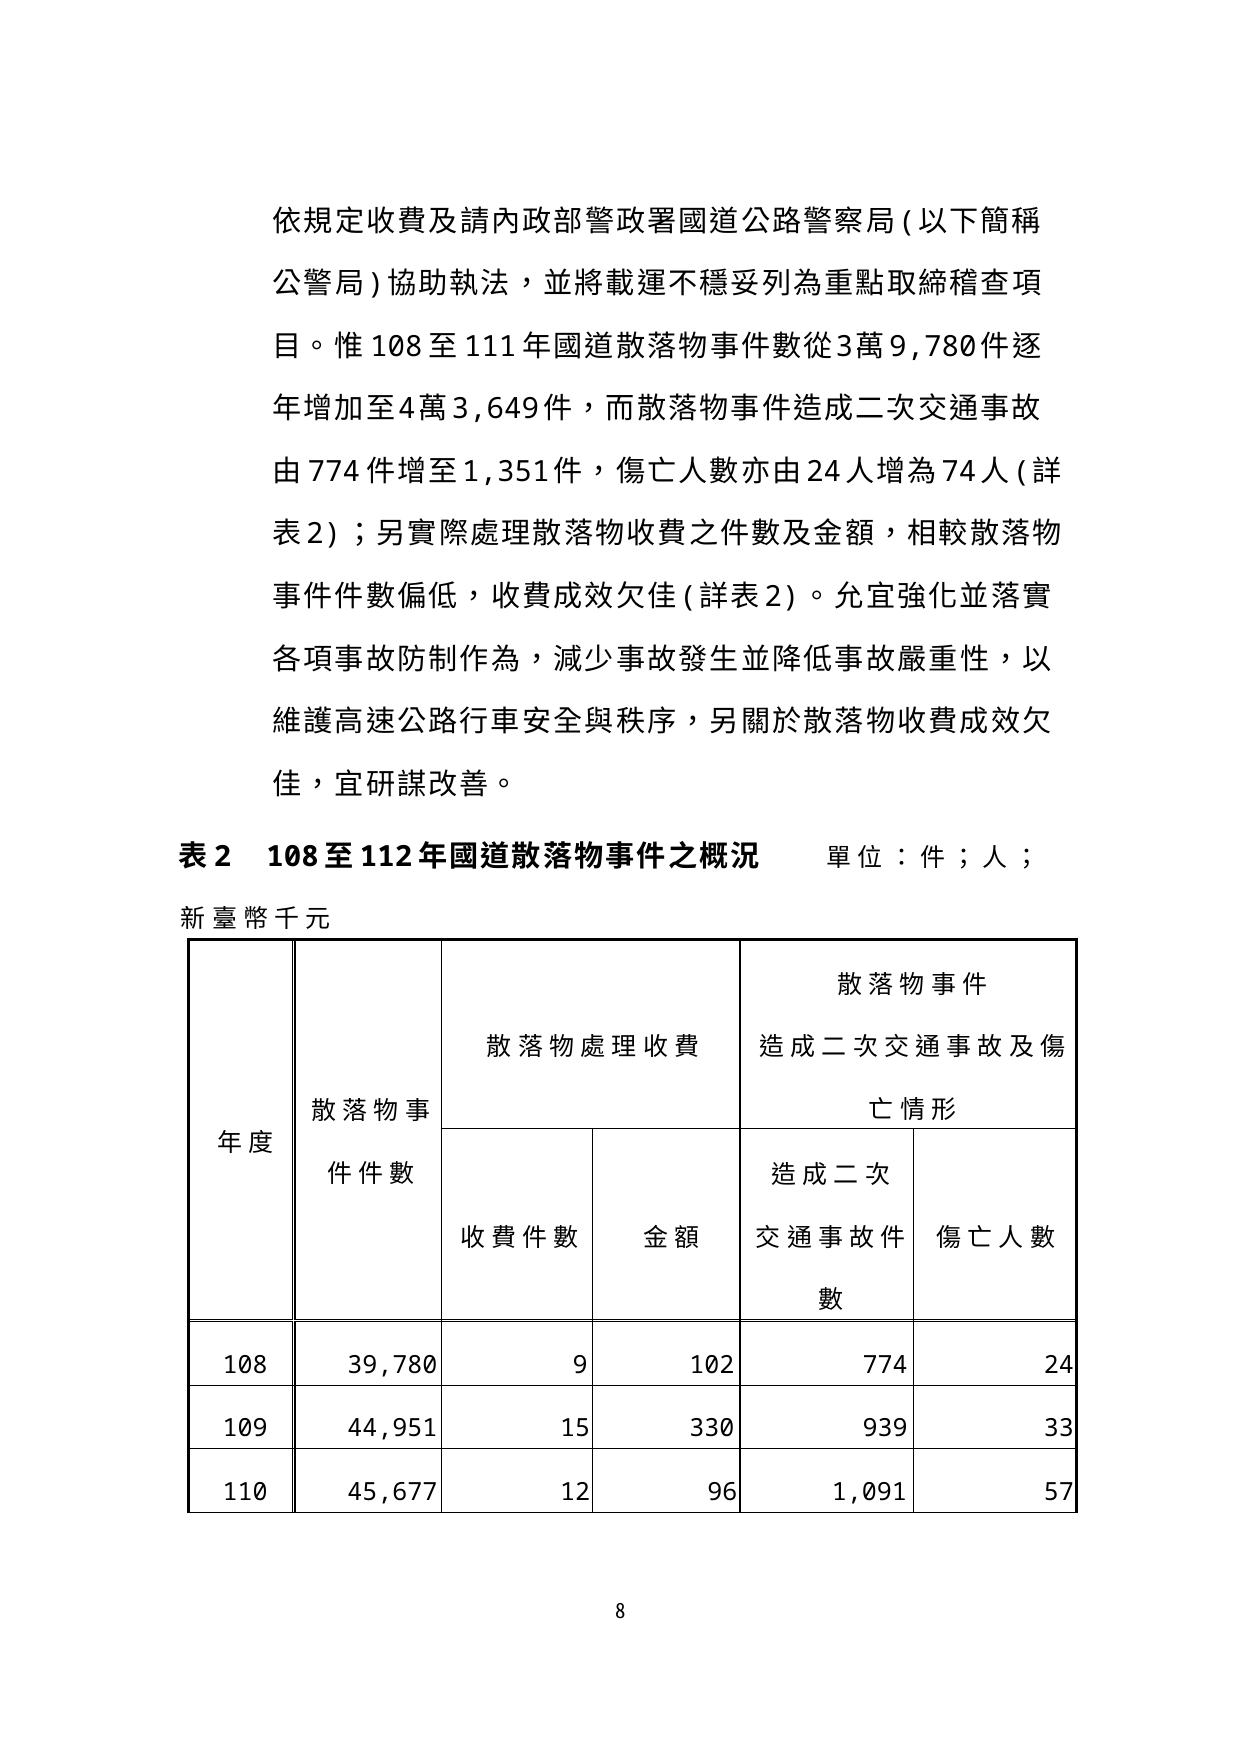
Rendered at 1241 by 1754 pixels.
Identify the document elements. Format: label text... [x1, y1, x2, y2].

table_cell 330 [593, 1386, 739, 1448]
table_cell 15 [442, 1386, 592, 1448]
table_header 散落物事件件數 [296, 941, 441, 1319]
table_cell 109 [190, 1386, 292, 1448]
table_cell 102 [593, 1322, 739, 1384]
table_cell 939 [741, 1386, 913, 1448]
table_cell 96 [593, 1449, 739, 1512]
table_cell 金額 [593, 1129, 739, 1319]
table_cell 57 [914, 1449, 1075, 1512]
table_cell 收費件數 [442, 1129, 592, 1319]
table_cell 774 [741, 1322, 913, 1384]
table_cell 造成二次 交通事故件數 [741, 1129, 913, 1319]
table_header 散落物處理收費 [442, 941, 739, 1128]
table_cell 44,951 [296, 1386, 441, 1448]
text 表2 108至112年國道散落物事件之概況 單位：件；人；新臺幣千元 [177, 813, 1063, 938]
table_header 散落物事件 造成二次交通事故及傷亡情形 [741, 941, 1075, 1128]
table_cell 39,780 [296, 1322, 441, 1384]
table_cell 傷亡人數 [914, 1129, 1075, 1319]
table_cell 33 [914, 1386, 1075, 1448]
text 依規定收費及請內政部警政署國道公路警察局(以下簡稱公警局)協助執法，並將載運不穩妥列為重點取締稽查項目。惟108至111年國道散落物事件數從3萬9,780件逐年增加至4萬3,649件，而散落物事件造成二次交通事故由774件增至1,351件，傷亡人數亦由24人增為74人(詳表2)；另實際處理散落物收費之件數及金額，相較散落物事件件數偏低，收費成效欠佳(詳表2)。允宜強化並落實各項事故防制作為，減少事故發生並降低事故嚴重性，以維護高速公路行車安全與秩序，另關於散落物收費成效欠佳，宜研謀改善。 [266, 177, 1063, 802]
table_cell 24 [914, 1322, 1075, 1384]
table_cell 1,091 [741, 1449, 913, 1512]
table_header 年度 [190, 941, 292, 1319]
table_cell 45,677 [296, 1449, 441, 1512]
table_cell 12 [442, 1449, 592, 1512]
table_cell 9 [442, 1322, 592, 1384]
table_cell 108 [190, 1322, 292, 1384]
table_cell 110 [190, 1449, 292, 1512]
